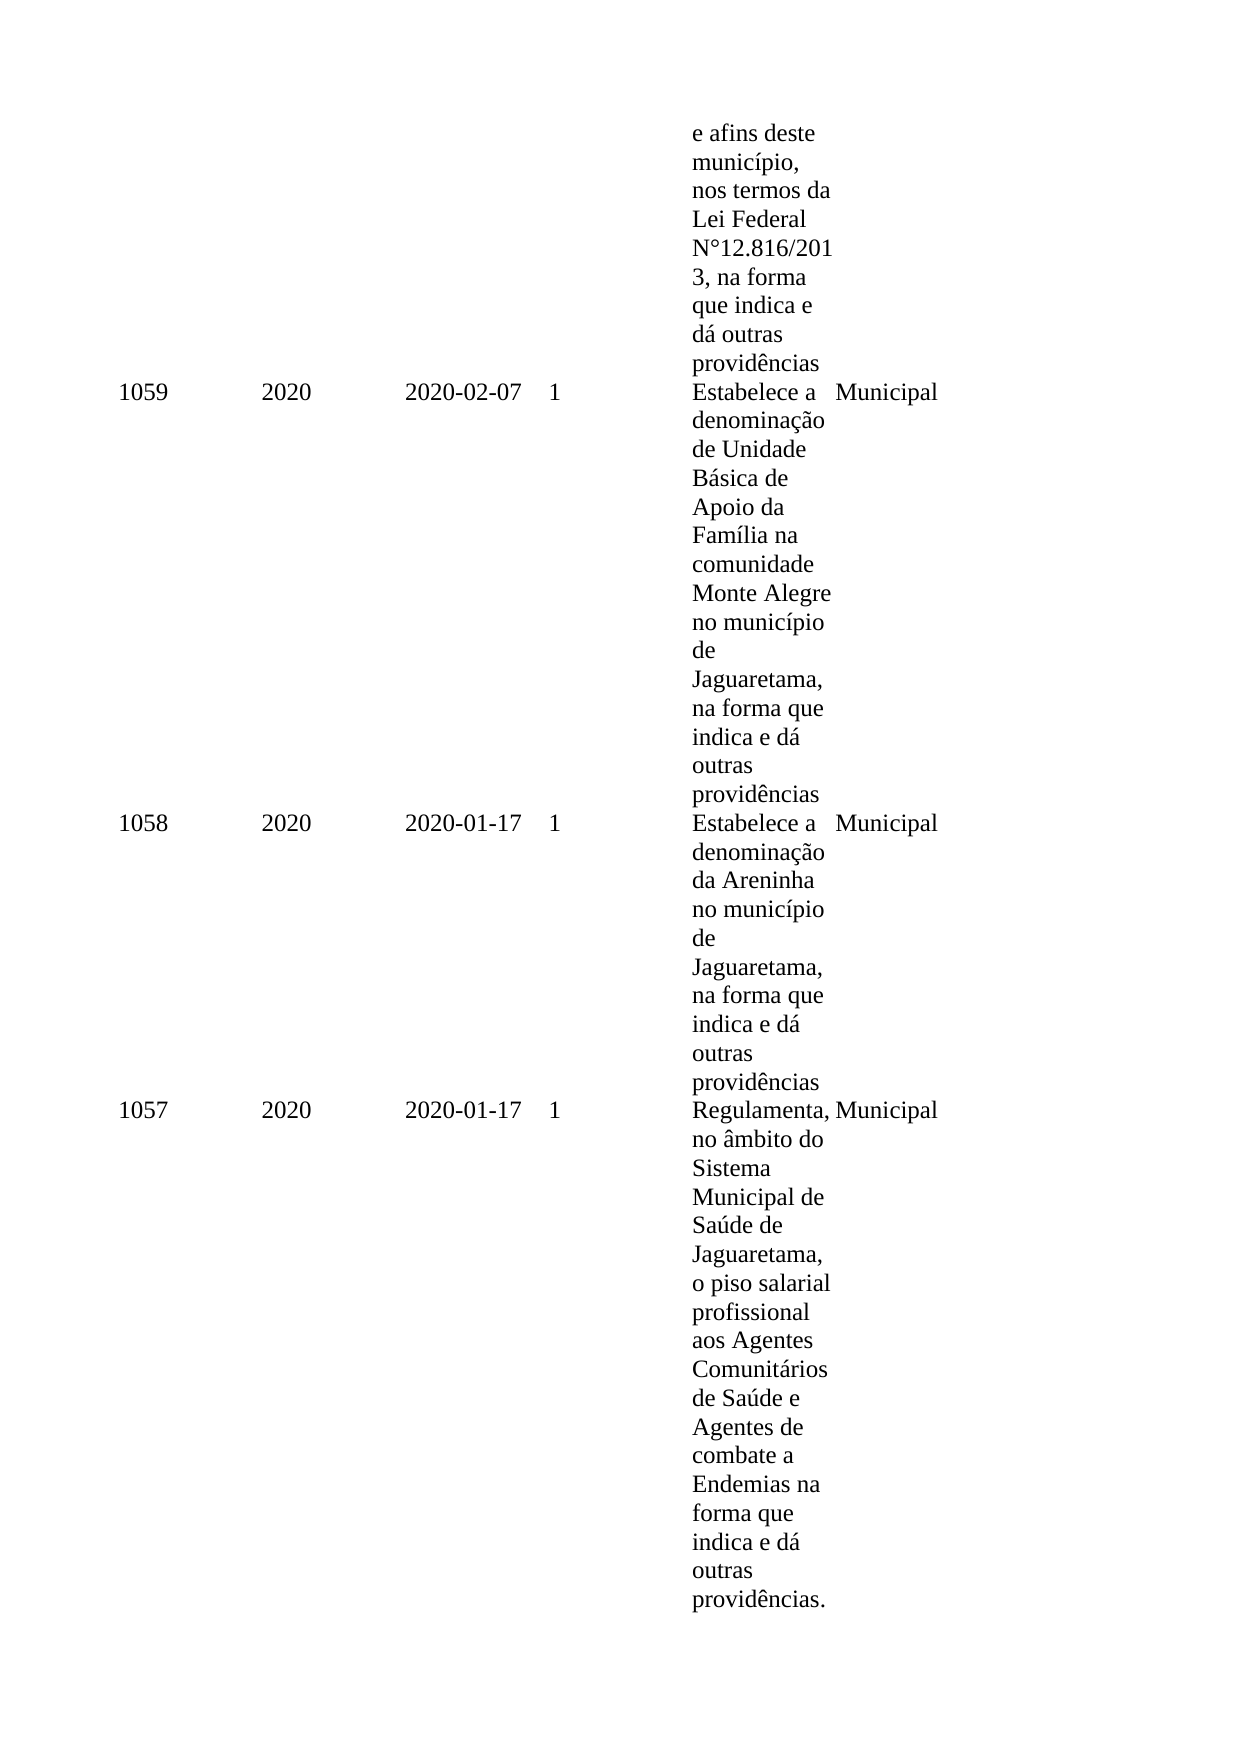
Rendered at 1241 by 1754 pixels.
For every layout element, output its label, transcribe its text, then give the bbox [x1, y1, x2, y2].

table_cell Municipal [835, 377, 979, 808]
table_cell 2020 [261, 377, 405, 808]
table_cell Municipal [835, 1096, 979, 1613]
table_cell 1 [548, 1096, 692, 1613]
table_cell 1 [548, 808, 692, 1096]
table_cell 1058 [118, 808, 261, 1096]
table_cell [979, 1096, 1122, 1613]
table_cell e afins deste município, nos termos da Lei Federal N°12.816/2013, na forma que indica e dá outras providências [692, 118, 835, 377]
table_cell Regulamenta, no âmbito do Sistema Municipal de Saúde de Jaguaretama, o piso salarial profissional aos Agentes Comunitários de Saúde e Agentes de combate a Endemias na forma que indica e dá outras providências. [692, 1096, 835, 1613]
table_cell 2020 [261, 1096, 405, 1613]
table_cell Municipal [835, 808, 979, 1096]
table_cell [979, 377, 1122, 808]
table_cell Estabelece a denominação da Areninha no município de Jaguaretama, na forma que indica e dá outras providências [692, 808, 835, 1096]
table_cell 1 [548, 377, 692, 808]
table_cell [118, 118, 261, 377]
table_cell [548, 118, 692, 377]
table_cell [405, 118, 548, 377]
table_cell Estabelece a denominação de Unidade Básica de Apoio da Família na comunidade Monte Alegre no município de Jaguaretama, na forma que indica e dá outras providências [692, 377, 835, 808]
table_cell [835, 118, 979, 377]
table_cell [979, 808, 1122, 1096]
table_cell 2020-02-07 [405, 377, 548, 808]
table_cell 2020-01-17 [405, 1096, 548, 1613]
table_cell [261, 118, 405, 377]
table_cell 2020 [261, 808, 405, 1096]
table_cell 2020-01-17 [405, 808, 548, 1096]
table_cell 1059 [118, 377, 261, 808]
table_cell [979, 118, 1122, 377]
table_cell 1057 [118, 1096, 261, 1613]
